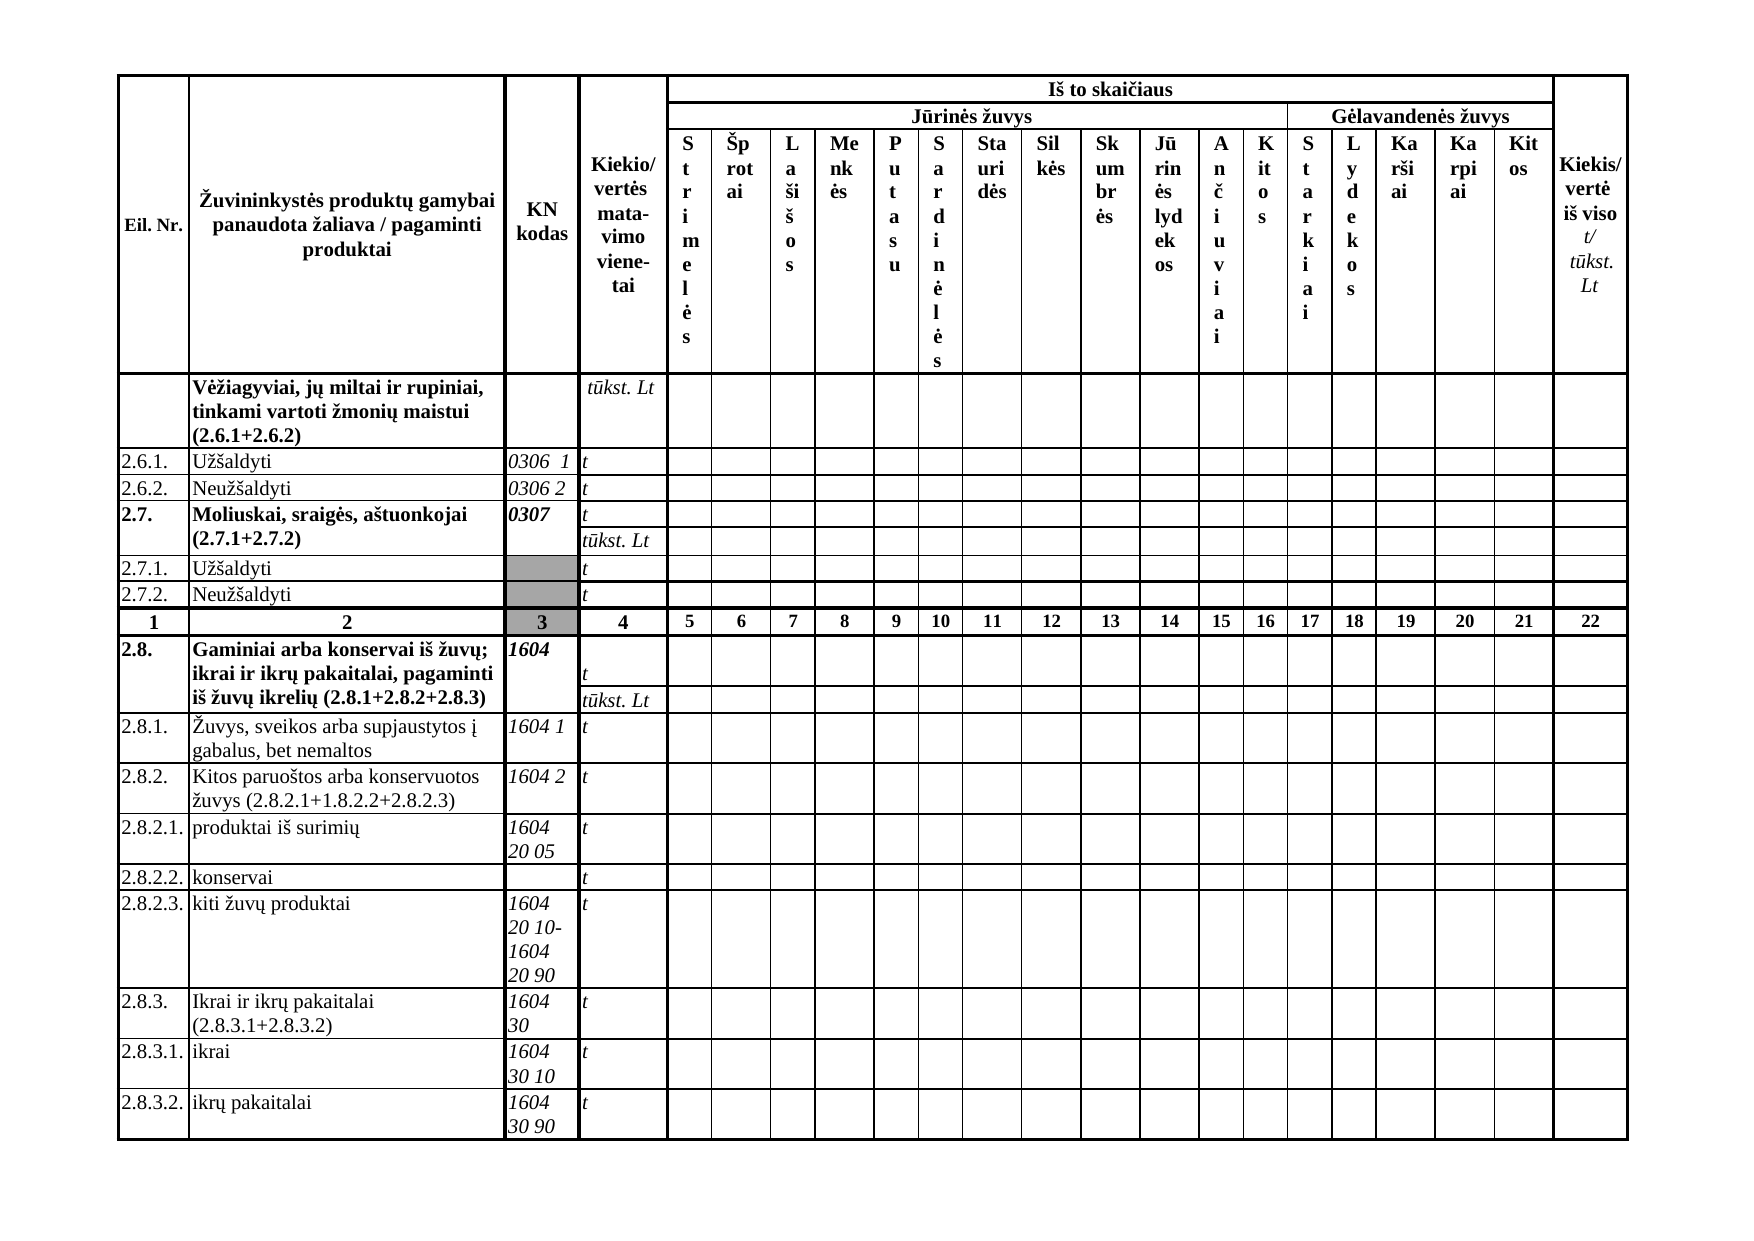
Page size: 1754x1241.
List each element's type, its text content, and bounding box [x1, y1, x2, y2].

table_cell Gaminiai arba konservai iš žuvų; ikrai ir ikrų pakaitalai, pagaminti iš žuvų ikrelių (2.8.1+2.8.2+2.8.3) [190, 637, 503, 712]
table_cell Lydekos [1333, 130, 1375, 372]
table_cell [1333, 637, 1375, 685]
table_cell [963, 637, 1021, 685]
table_cell [712, 714, 770, 762]
table_cell [1200, 449, 1243, 473]
table_cell [712, 989, 770, 1037]
table_cell 7 [771, 610, 814, 634]
table_cell [1377, 714, 1434, 762]
table_cell Vėžiagyviai, jų miltai ir rupiniai, tinkami vartoti žmonių maistui (2.6.1+2.6.2) [190, 375, 503, 447]
table_cell 1604 30 90 [507, 1090, 577, 1138]
table_cell [1141, 989, 1198, 1037]
table_cell Silkės [1022, 130, 1080, 372]
table_cell t [581, 637, 666, 685]
table_cell [1082, 476, 1139, 499]
table_cell [712, 1040, 770, 1088]
table_cell [1377, 815, 1434, 863]
table_cell [1495, 1090, 1552, 1138]
table_cell [963, 502, 1021, 526]
table_cell [963, 1090, 1021, 1138]
table_cell [1333, 583, 1375, 606]
table_cell [1495, 375, 1552, 447]
table_cell [1022, 476, 1080, 499]
table_cell [1436, 865, 1494, 889]
table_cell 1604 30 [507, 989, 577, 1037]
table_cell [669, 891, 711, 987]
table_cell [712, 687, 770, 712]
table_cell [1244, 687, 1287, 712]
table_cell [1141, 764, 1198, 812]
table_header Eil. Nr. [120, 77, 188, 372]
table_cell Šprotai [712, 130, 770, 372]
table_cell [1082, 714, 1139, 762]
table_cell [1436, 556, 1494, 580]
table_cell [120, 375, 188, 447]
table_cell 22 [1555, 610, 1626, 634]
table_cell Karpiai [1436, 130, 1494, 372]
table_cell Lašišos [771, 130, 814, 372]
table_cell [1555, 1040, 1626, 1088]
table_cell [771, 476, 814, 499]
table_cell [1022, 449, 1080, 473]
table_cell [1495, 1040, 1552, 1088]
table_cell [1244, 449, 1287, 473]
table_cell [816, 502, 873, 526]
table_cell [963, 375, 1021, 447]
table_cell [1555, 449, 1626, 473]
table_cell [1377, 891, 1434, 987]
table_cell 8 [816, 610, 873, 634]
table_cell [1022, 375, 1080, 447]
table_cell [1082, 1090, 1139, 1138]
table_header Iš to skaičiaus [669, 77, 1552, 101]
table_cell [669, 528, 711, 555]
table_cell Strimelės [669, 130, 711, 372]
table_cell [1200, 989, 1243, 1037]
table_cell [875, 528, 918, 555]
table_cell [1082, 502, 1139, 526]
table_cell [1288, 815, 1331, 863]
table_cell [1200, 375, 1243, 447]
table_cell [1200, 1090, 1243, 1138]
table_cell tūkst. Lt [581, 375, 666, 447]
table_cell [1555, 476, 1626, 499]
table_cell [1022, 891, 1080, 987]
table_cell [1200, 764, 1243, 812]
table_cell 6 [712, 610, 770, 634]
table_cell [1141, 476, 1198, 499]
table_cell [816, 375, 873, 447]
table_cell [919, 449, 962, 473]
table_cell [1495, 502, 1552, 526]
table_cell [1200, 476, 1243, 499]
table_cell [963, 764, 1021, 812]
table_cell [1288, 637, 1331, 685]
table_cell [1495, 714, 1552, 762]
table_cell [816, 556, 873, 580]
table_cell [875, 865, 918, 889]
table_cell [669, 1040, 711, 1088]
table_cell [816, 714, 873, 762]
table_cell [1333, 528, 1375, 555]
table_cell [875, 1090, 918, 1138]
table_cell [712, 476, 770, 499]
table_cell [1022, 764, 1080, 812]
table_cell [771, 502, 814, 526]
table_cell [963, 989, 1021, 1037]
table_cell 9 [875, 610, 918, 634]
table_cell [963, 528, 1021, 555]
table_cell [1377, 375, 1434, 447]
table_cell 21 [1495, 610, 1552, 634]
table_cell [963, 891, 1021, 987]
table_cell [1377, 449, 1434, 473]
table_cell 1604 20 05 [507, 815, 577, 863]
table_cell [1244, 891, 1287, 987]
table_cell [1022, 637, 1080, 685]
table_cell [1082, 989, 1139, 1037]
table_cell 2.8. [120, 637, 188, 712]
table_cell [1244, 764, 1287, 812]
table_cell [1022, 989, 1080, 1037]
table_cell Neužšaldyti [190, 582, 503, 606]
table_cell [771, 865, 814, 889]
table_cell [1436, 375, 1494, 447]
table_cell [816, 1040, 873, 1088]
table_cell [1244, 476, 1287, 499]
table_cell [1200, 556, 1243, 580]
table_cell [816, 989, 873, 1037]
table_cell [1436, 989, 1494, 1037]
table_cell [507, 865, 577, 889]
table_cell [1288, 1040, 1331, 1088]
table_header Kiekio/ vertės mata-vimo viene- tai [581, 77, 666, 372]
table_cell Ikrai ir ikrų pakaitalai (2.8.3.1+2.8.3.2) [190, 989, 503, 1037]
table_cell [669, 449, 711, 473]
table_cell Neužšaldyti [190, 475, 503, 499]
table_cell [1288, 764, 1331, 812]
table_cell [875, 1040, 918, 1088]
table_cell [1141, 1090, 1198, 1138]
table_header Žuvininkystės produktų gamybai panaudota žaliava / pagaminti produktai [190, 77, 503, 372]
table_cell [1022, 1090, 1080, 1138]
table_cell [1244, 528, 1287, 555]
table_cell [712, 764, 770, 812]
table_cell 2.7.1. [120, 556, 188, 580]
table_cell [771, 637, 814, 685]
table_cell [712, 891, 770, 987]
table_cell [1082, 687, 1139, 712]
table_cell [1244, 502, 1287, 526]
table_cell [816, 865, 873, 889]
table_cell [1333, 502, 1375, 526]
table_cell [919, 476, 962, 499]
table_cell 16 [1244, 610, 1287, 634]
table_cell [963, 476, 1021, 499]
table_cell 2.7. [120, 501, 188, 555]
table_cell [1436, 764, 1494, 812]
table_cell [1141, 891, 1198, 987]
table_cell [1288, 449, 1331, 473]
table_cell [1244, 556, 1287, 580]
table_cell [1141, 449, 1198, 473]
table_cell [1200, 815, 1243, 863]
table_cell ikrai [190, 1039, 503, 1088]
table_cell 5 [669, 610, 711, 634]
table_cell [1377, 764, 1434, 812]
table_cell [1555, 815, 1626, 863]
table_cell 13 [1082, 610, 1139, 634]
table_cell Kitos [1495, 130, 1552, 372]
table_cell [1555, 375, 1626, 447]
table_cell 2.8.3.2. [120, 1089, 188, 1138]
table_cell [1495, 583, 1552, 606]
table_cell produktai iš surimių [190, 814, 503, 863]
table_cell [1333, 687, 1375, 712]
table_cell [1244, 1040, 1287, 1088]
table_cell [1288, 687, 1331, 712]
table_cell 2 [190, 610, 503, 634]
table_cell [669, 687, 711, 712]
table_cell [875, 637, 918, 685]
table_cell t [581, 502, 666, 526]
table_cell [963, 583, 1021, 606]
table_cell [669, 865, 711, 889]
table_cell [669, 502, 711, 526]
table_cell [875, 815, 918, 863]
table_cell 2.8.2.3. [120, 891, 188, 987]
table_header Kiekis/ vertė iš viso t/ tūkst. Lt [1555, 77, 1626, 372]
table_cell 1604 [507, 637, 577, 712]
table_cell [1333, 865, 1375, 889]
table_cell 1604 1 [507, 714, 577, 762]
table_cell [919, 687, 962, 712]
table_cell [1495, 449, 1552, 473]
table_cell 2.8.1. [120, 714, 188, 762]
table_cell 17 [1288, 610, 1331, 634]
table_cell [1555, 528, 1626, 555]
table_cell [1436, 502, 1494, 526]
table_cell [875, 891, 918, 987]
table_cell [1436, 637, 1494, 685]
table_cell [1022, 714, 1080, 762]
table_cell [1141, 637, 1198, 685]
table_cell 2.7.2. [120, 582, 188, 606]
table_cell [1082, 865, 1139, 889]
table_cell [712, 815, 770, 863]
table_cell [1288, 375, 1331, 447]
table_cell [963, 687, 1021, 712]
table_cell [1377, 989, 1434, 1037]
table_cell [1200, 583, 1243, 606]
table_cell [1555, 764, 1626, 812]
table_cell [919, 583, 962, 606]
table_cell [816, 449, 873, 473]
table_cell [816, 1090, 873, 1138]
table_cell 12 [1022, 610, 1080, 634]
table_cell [712, 375, 770, 447]
table_cell [919, 502, 962, 526]
table_cell [1082, 528, 1139, 555]
table_cell [1555, 583, 1626, 606]
table_cell [963, 865, 1021, 889]
table_cell [1333, 1040, 1375, 1088]
table_cell [1200, 637, 1243, 685]
table_cell [669, 583, 711, 606]
table_cell [1333, 714, 1375, 762]
table_cell t [581, 989, 666, 1037]
table_cell [1436, 528, 1494, 555]
table_cell [1244, 865, 1287, 889]
table_cell [816, 815, 873, 863]
table_cell [1436, 583, 1494, 606]
table_cell Jūrinės lydekos [1141, 130, 1198, 372]
table_cell [919, 1090, 962, 1138]
table_cell [669, 637, 711, 685]
table_cell [1082, 556, 1139, 580]
table_cell [1200, 1040, 1243, 1088]
table_cell [816, 476, 873, 499]
table_cell [771, 1090, 814, 1138]
table_cell Moliuskai, sraigės, aštuonkojai (2.7.1+2.7.2) [190, 501, 503, 555]
table_cell [816, 583, 873, 606]
table_cell [771, 989, 814, 1037]
table_cell konservai [190, 865, 503, 889]
table_cell 2.8.2.1. [120, 814, 188, 863]
table_cell [1377, 1090, 1434, 1138]
table_cell [1495, 556, 1552, 580]
table_cell [1436, 449, 1494, 473]
table_cell [963, 556, 1021, 580]
table_cell [771, 815, 814, 863]
table_cell [1495, 989, 1552, 1037]
table_cell [875, 375, 918, 447]
table_cell [712, 556, 770, 580]
table_cell [1333, 375, 1375, 447]
table_cell [1377, 556, 1434, 580]
table_cell [1436, 815, 1494, 863]
table_cell [1555, 1090, 1626, 1138]
table_cell [1555, 865, 1626, 889]
table_cell t [581, 865, 666, 889]
table_cell [1141, 714, 1198, 762]
table_cell [1022, 528, 1080, 555]
table_cell Ančiuviai [1200, 130, 1243, 372]
table_cell 2.8.2.2. [120, 865, 188, 889]
table_cell Karšiai [1377, 130, 1434, 372]
table_cell [875, 556, 918, 580]
table_cell [507, 375, 577, 447]
table_cell [1436, 1040, 1494, 1088]
table_cell [712, 583, 770, 606]
table_cell [1436, 714, 1494, 762]
table_cell 15 [1200, 610, 1243, 634]
table_cell [1022, 556, 1080, 580]
table_cell [1436, 891, 1494, 987]
table_cell [1022, 865, 1080, 889]
table_cell [1141, 583, 1198, 606]
table_cell [771, 528, 814, 555]
table_cell [1022, 815, 1080, 863]
table_cell [1022, 502, 1080, 526]
table_cell [1200, 714, 1243, 762]
table_cell [771, 714, 814, 762]
table_cell [816, 637, 873, 685]
table_cell [875, 989, 918, 1037]
table_cell [1244, 989, 1287, 1037]
table_cell tūkst. Lt [581, 687, 666, 712]
table_cell [919, 714, 962, 762]
table_cell [816, 764, 873, 812]
table_cell [669, 556, 711, 580]
table_cell 0306 1 [507, 449, 577, 473]
table_cell 4 [581, 610, 666, 634]
table_cell [1141, 528, 1198, 555]
table_cell t [581, 764, 666, 812]
table_cell 14 [1141, 610, 1198, 634]
table_cell [1244, 375, 1287, 447]
table_cell [1141, 375, 1198, 447]
table_cell [1377, 1040, 1434, 1088]
table_cell [1082, 449, 1139, 473]
table_cell [771, 375, 814, 447]
table_cell 2.8.3.1. [120, 1039, 188, 1088]
table_cell [963, 449, 1021, 473]
table_cell [669, 764, 711, 812]
table_cell [816, 687, 873, 712]
table_cell Starkiai [1288, 130, 1331, 372]
table_cell [1082, 583, 1139, 606]
table_cell [1436, 476, 1494, 499]
table_cell 20 [1436, 610, 1494, 634]
table_cell 3 [507, 610, 577, 634]
table_cell [771, 556, 814, 580]
table_cell [1141, 556, 1198, 580]
table_cell [875, 583, 918, 606]
table_cell Užšaldyti [190, 556, 503, 580]
table_cell [1022, 1040, 1080, 1088]
table_cell [669, 815, 711, 863]
table_cell [919, 375, 962, 447]
table_cell [771, 449, 814, 473]
table_cell t [581, 556, 666, 580]
table_cell [875, 687, 918, 712]
table_cell 2.8.3. [120, 989, 188, 1037]
table_cell [507, 556, 577, 580]
table_cell [669, 375, 711, 447]
table_cell 0307 [507, 501, 577, 555]
table_header KN kodas [507, 77, 577, 372]
table_cell [712, 528, 770, 555]
table_cell [712, 865, 770, 889]
table_cell [1082, 1040, 1139, 1088]
table_cell 0306 2 [507, 475, 577, 499]
table_cell [1555, 714, 1626, 762]
table_cell [669, 714, 711, 762]
table_cell [1377, 528, 1434, 555]
table_cell Sardinėlės [919, 130, 962, 372]
table_cell 18 [1333, 610, 1375, 634]
table_cell [771, 583, 814, 606]
table_cell [1333, 815, 1375, 863]
table_cell [712, 502, 770, 526]
table_cell [1288, 502, 1331, 526]
table_cell [1333, 449, 1375, 473]
table_cell [1200, 502, 1243, 526]
table_cell [1555, 891, 1626, 987]
table_cell [1244, 583, 1287, 606]
table_cell [1555, 502, 1626, 526]
table_cell [669, 1090, 711, 1138]
table_cell Menkės [816, 130, 873, 372]
table_cell [1377, 637, 1434, 685]
table_cell [1555, 556, 1626, 580]
table_cell t [581, 891, 666, 987]
table_cell t [581, 476, 666, 499]
table_cell [1377, 476, 1434, 499]
table_cell Putasu [875, 130, 918, 372]
table_cell Stauridės [963, 130, 1021, 372]
table_cell [1288, 556, 1331, 580]
table_cell [669, 476, 711, 499]
table_cell Žuvys, sveikos arba supjaustytos į gabalus, bet nemaltos [190, 714, 503, 762]
table_cell [816, 528, 873, 555]
table_cell [1495, 528, 1552, 555]
table_cell [919, 556, 962, 580]
table_cell [963, 1040, 1021, 1088]
table_cell [1288, 714, 1331, 762]
table_cell [1288, 865, 1331, 889]
table_cell [816, 891, 873, 987]
table_cell [1333, 476, 1375, 499]
table_cell [1244, 815, 1287, 863]
table_cell [771, 1040, 814, 1088]
table_cell [1495, 865, 1552, 889]
table_cell 10 [919, 610, 962, 634]
table_cell [669, 989, 711, 1037]
table_cell kiti žuvų produktai [190, 891, 503, 987]
table_cell [919, 528, 962, 555]
table_cell [771, 891, 814, 987]
table_cell [1244, 637, 1287, 685]
table_cell [1495, 764, 1552, 812]
table_cell Užšaldyti [190, 449, 503, 473]
table_cell [1377, 687, 1434, 712]
table_cell [1141, 687, 1198, 712]
table_cell t [581, 449, 666, 473]
table_cell [1141, 815, 1198, 863]
table_cell [875, 476, 918, 499]
table_cell [1377, 502, 1434, 526]
table_cell 1604 20 10-1604 20 90 [507, 891, 577, 987]
table_cell [1200, 891, 1243, 987]
table_cell [1244, 714, 1287, 762]
table_cell 1604 2 [507, 764, 577, 812]
table_cell Kitos paruoštos arba konservuotos žuvys (2.8.2.1+1.8.2.2+2.8.2.3) [190, 764, 503, 812]
table_cell [1555, 687, 1626, 712]
table_cell t [581, 1090, 666, 1138]
table_cell 2.8.2. [120, 764, 188, 812]
table_cell [771, 687, 814, 712]
table_cell [1082, 815, 1139, 863]
table_cell [712, 1090, 770, 1138]
table_cell 2.6.1. [120, 449, 188, 473]
table_cell [875, 714, 918, 762]
table_cell [1377, 865, 1434, 889]
table_cell [919, 637, 962, 685]
table_cell [712, 449, 770, 473]
table_cell [919, 1040, 962, 1088]
table_cell Skumbrės [1082, 130, 1139, 372]
table_cell [1288, 583, 1331, 606]
table_cell [771, 764, 814, 812]
table_cell [919, 891, 962, 987]
table_cell [1555, 989, 1626, 1037]
table_cell tūkst. Lt [581, 528, 666, 555]
table_cell [1495, 476, 1552, 499]
table_cell [1288, 1090, 1331, 1138]
table_cell t [581, 815, 666, 863]
table_cell Gėlavandenės žuvys [1288, 104, 1552, 128]
table_cell [1288, 989, 1331, 1037]
table_cell [1200, 865, 1243, 889]
table_cell [1436, 687, 1494, 712]
table_cell [507, 582, 577, 606]
table_cell 1604 30 10 [507, 1040, 577, 1088]
table_cell [1436, 1090, 1494, 1138]
table_cell Jūrinės žuvys [669, 104, 1287, 128]
table_cell 11 [963, 610, 1021, 634]
table_cell ikrų pakaitalai [190, 1089, 503, 1138]
table_cell [1288, 528, 1331, 555]
table_cell [1141, 865, 1198, 889]
table_cell [919, 764, 962, 812]
table_cell 19 [1377, 610, 1434, 634]
table_cell [1200, 528, 1243, 555]
table_cell [1377, 583, 1434, 606]
table_cell [1333, 764, 1375, 812]
table_cell t [581, 1040, 666, 1088]
table_cell [712, 637, 770, 685]
table_cell [963, 815, 1021, 863]
table_cell [919, 865, 962, 889]
table_cell Kitos [1244, 130, 1287, 372]
table_cell [875, 502, 918, 526]
table_cell [875, 449, 918, 473]
table_cell [1082, 375, 1139, 447]
table_cell [1333, 891, 1375, 987]
table_cell [1333, 556, 1375, 580]
table_cell [1495, 891, 1552, 987]
table_cell [1141, 1040, 1198, 1088]
table_cell [1082, 891, 1139, 987]
table_cell [1022, 687, 1080, 712]
table_cell [1495, 637, 1552, 685]
table_cell [1244, 1090, 1287, 1138]
table_cell [1200, 687, 1243, 712]
table_cell 2.6.2. [120, 475, 188, 499]
table_cell [1333, 989, 1375, 1037]
table_cell [1288, 891, 1331, 987]
table_cell [1495, 687, 1552, 712]
table_cell [1022, 583, 1080, 606]
table_cell [1555, 637, 1626, 685]
table_cell t [581, 714, 666, 762]
table_cell [1333, 1090, 1375, 1138]
table_cell [963, 714, 1021, 762]
table_cell [1288, 476, 1331, 499]
table_cell t [581, 583, 666, 606]
table_cell [919, 989, 962, 1037]
table_cell [1082, 637, 1139, 685]
table_cell [919, 815, 962, 863]
table_cell [1141, 502, 1198, 526]
table_cell [1495, 815, 1552, 863]
table_cell 1 [120, 610, 188, 634]
table_cell [1082, 764, 1139, 812]
table_cell [875, 764, 918, 812]
